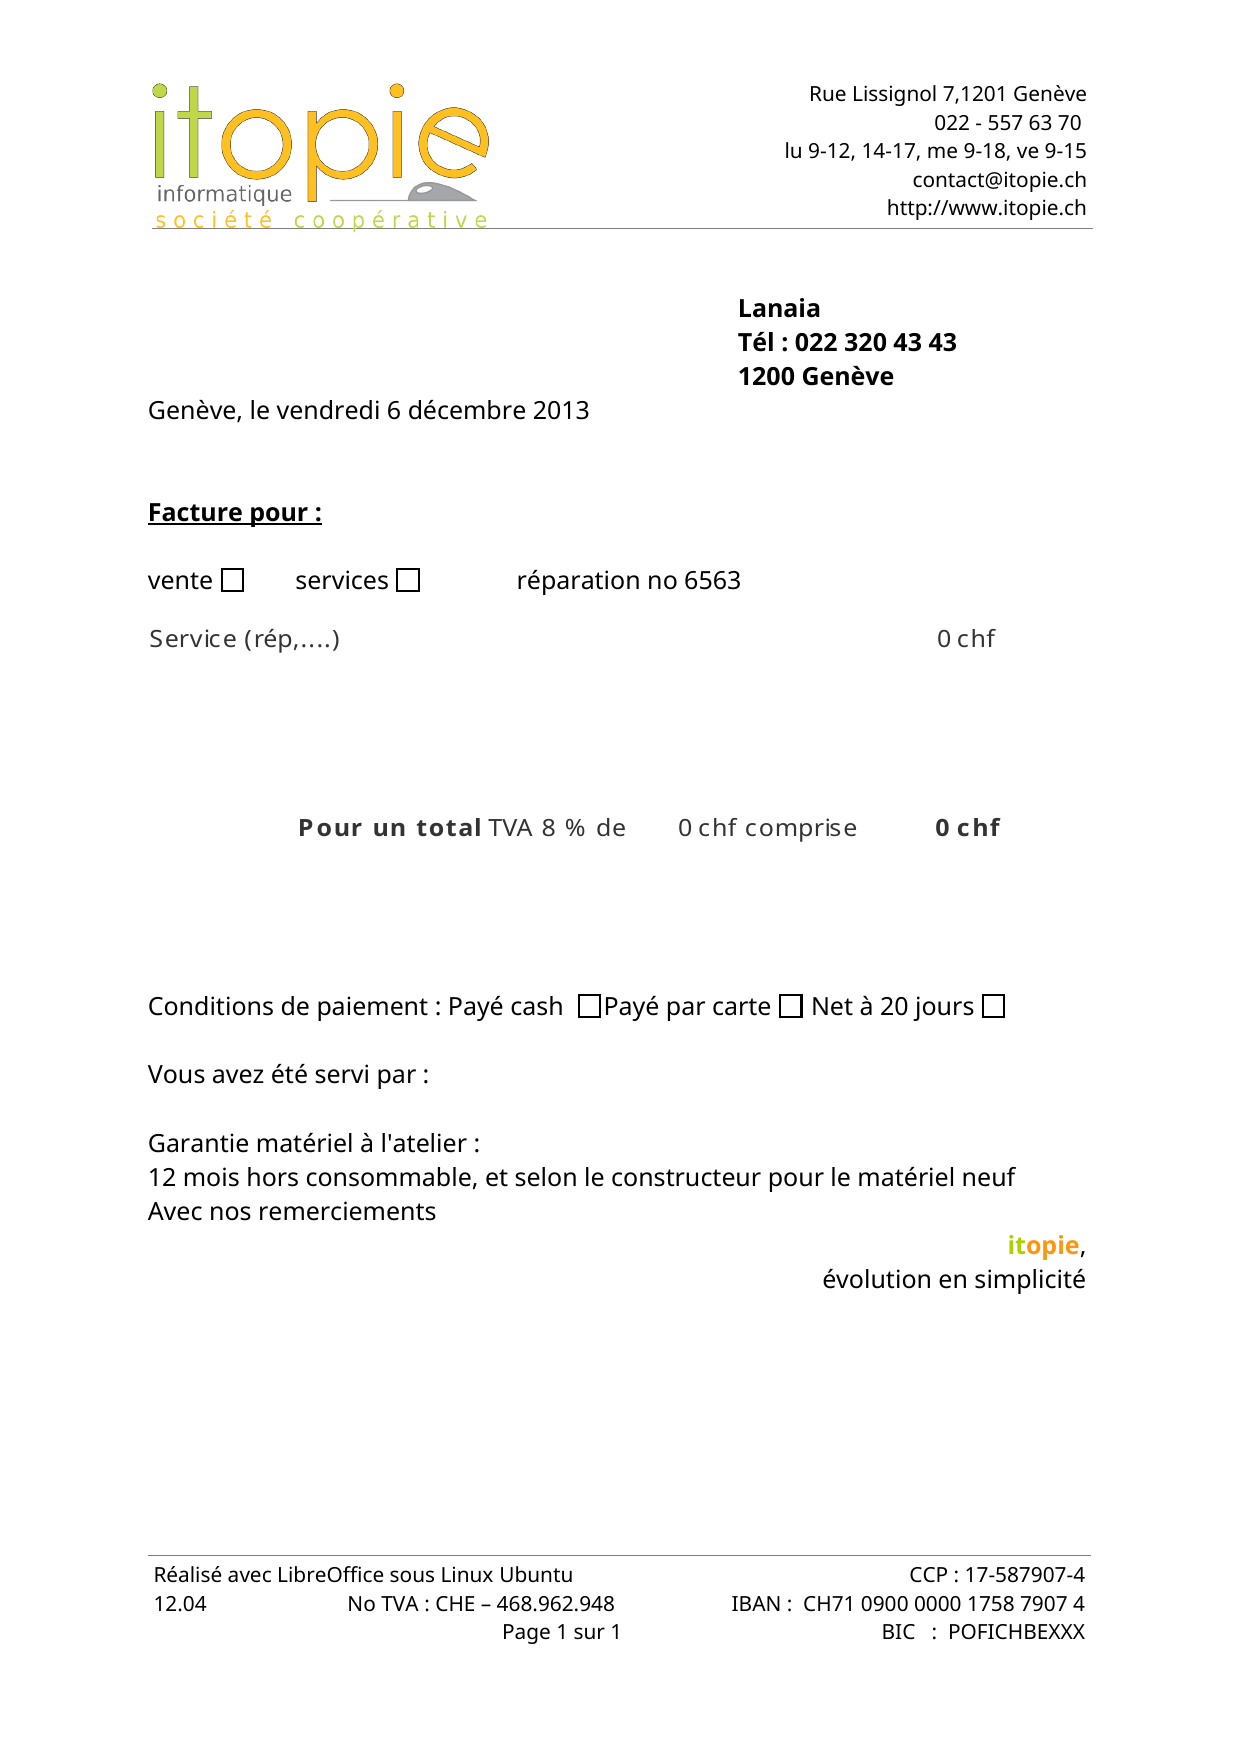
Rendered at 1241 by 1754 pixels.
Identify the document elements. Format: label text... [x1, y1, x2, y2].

text Avec nos remerciements [148, 1193, 1093, 1227]
text Facture pour : [148, 495, 1093, 529]
picture [138, 72, 500, 244]
text Genève, le vendredi 6 décembre 2013 [148, 392, 1093, 427]
text vente services réparation no 6563 [148, 563, 1093, 597]
text 1200 Genève [148, 358, 1093, 392]
text 12 mois hors consommable, et selon le constructeur pour le matériel neuf [148, 1159, 1093, 1193]
text Tél : 022 320 43 43 [148, 324, 1093, 358]
text Lanaia [148, 290, 1093, 324]
text Vous avez été servi par : [148, 1057, 1093, 1091]
text Conditions de paiement : Payé cash Payé par carte Net à 20 jours [148, 989, 1093, 1023]
text itopie, [148, 1227, 1093, 1262]
text Garantie matériel à l'atelier : [148, 1125, 1093, 1159]
text évolution en simplicité [148, 1262, 1093, 1296]
